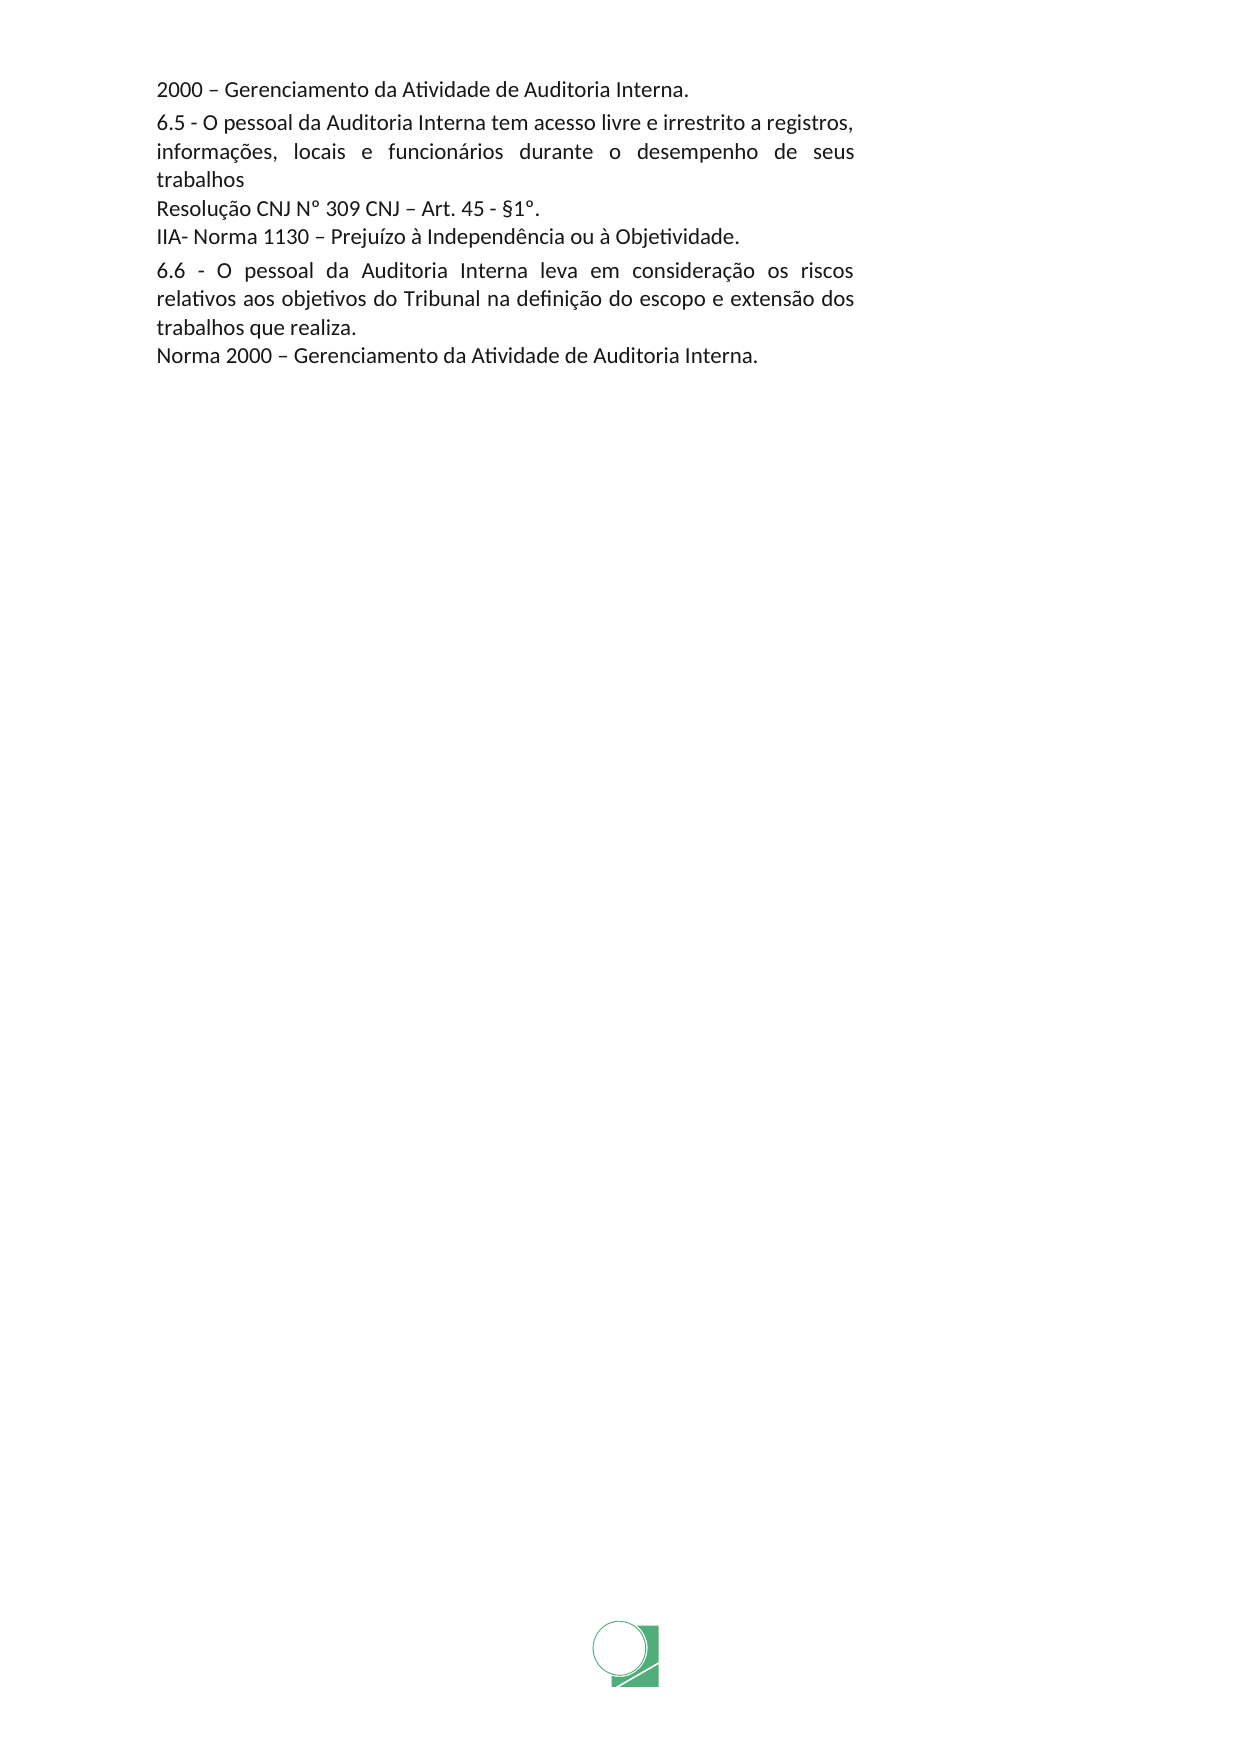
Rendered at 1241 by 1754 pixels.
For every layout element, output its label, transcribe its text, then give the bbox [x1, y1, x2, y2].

text Resolução CNJ Nº 309 CNJ – Art. 45 - §1º. [156, 194, 856, 222]
text 6.6 - O pessoal da Auditoria Interna leva em consideração os riscos relativos aos objetivos do Tribunal na definição do escopo e extensão dos trabalhos que realiza. [156, 256, 856, 341]
text 2000 – Gerenciamento da Atividade de Auditoria Interna. [156, 75, 856, 103]
text IIA- Norma 1130 – Prejuízo à Independência ou à Objetividade. [156, 222, 856, 251]
text Norma 2000 – Gerenciamento da Atividade de Auditoria Interna. [156, 341, 856, 369]
text 6.5 - O pessoal da Auditoria Interna tem acesso livre e irrestrito a registros, informações, locais e funcionários durante o desempenho de seus trabalhos [156, 108, 856, 193]
